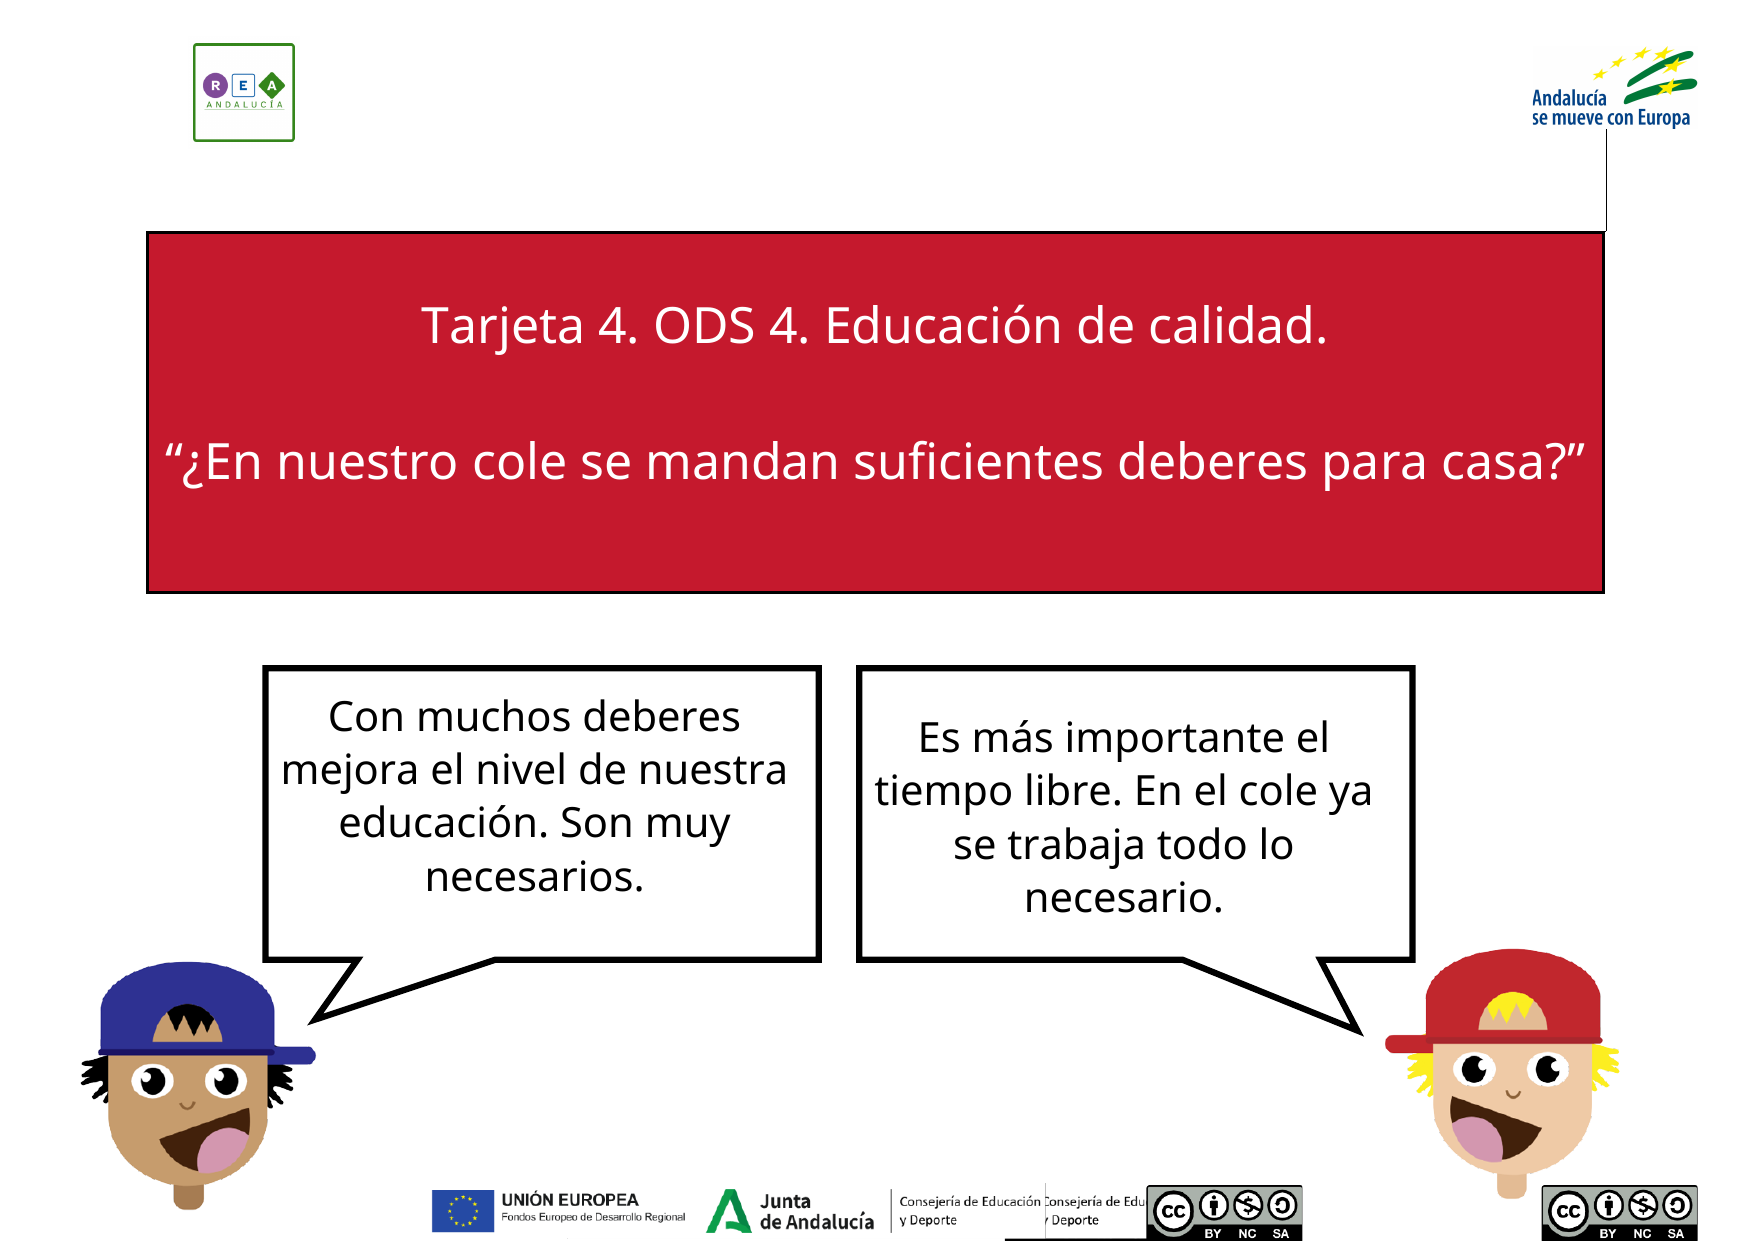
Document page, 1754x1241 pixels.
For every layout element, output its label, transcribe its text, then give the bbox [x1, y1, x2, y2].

table_header Tarjeta 4. ODS 4. Educación de calidad. “¿En nuestro cole se mandan suficientes deberes para casa?” [149, 234, 1602, 591]
